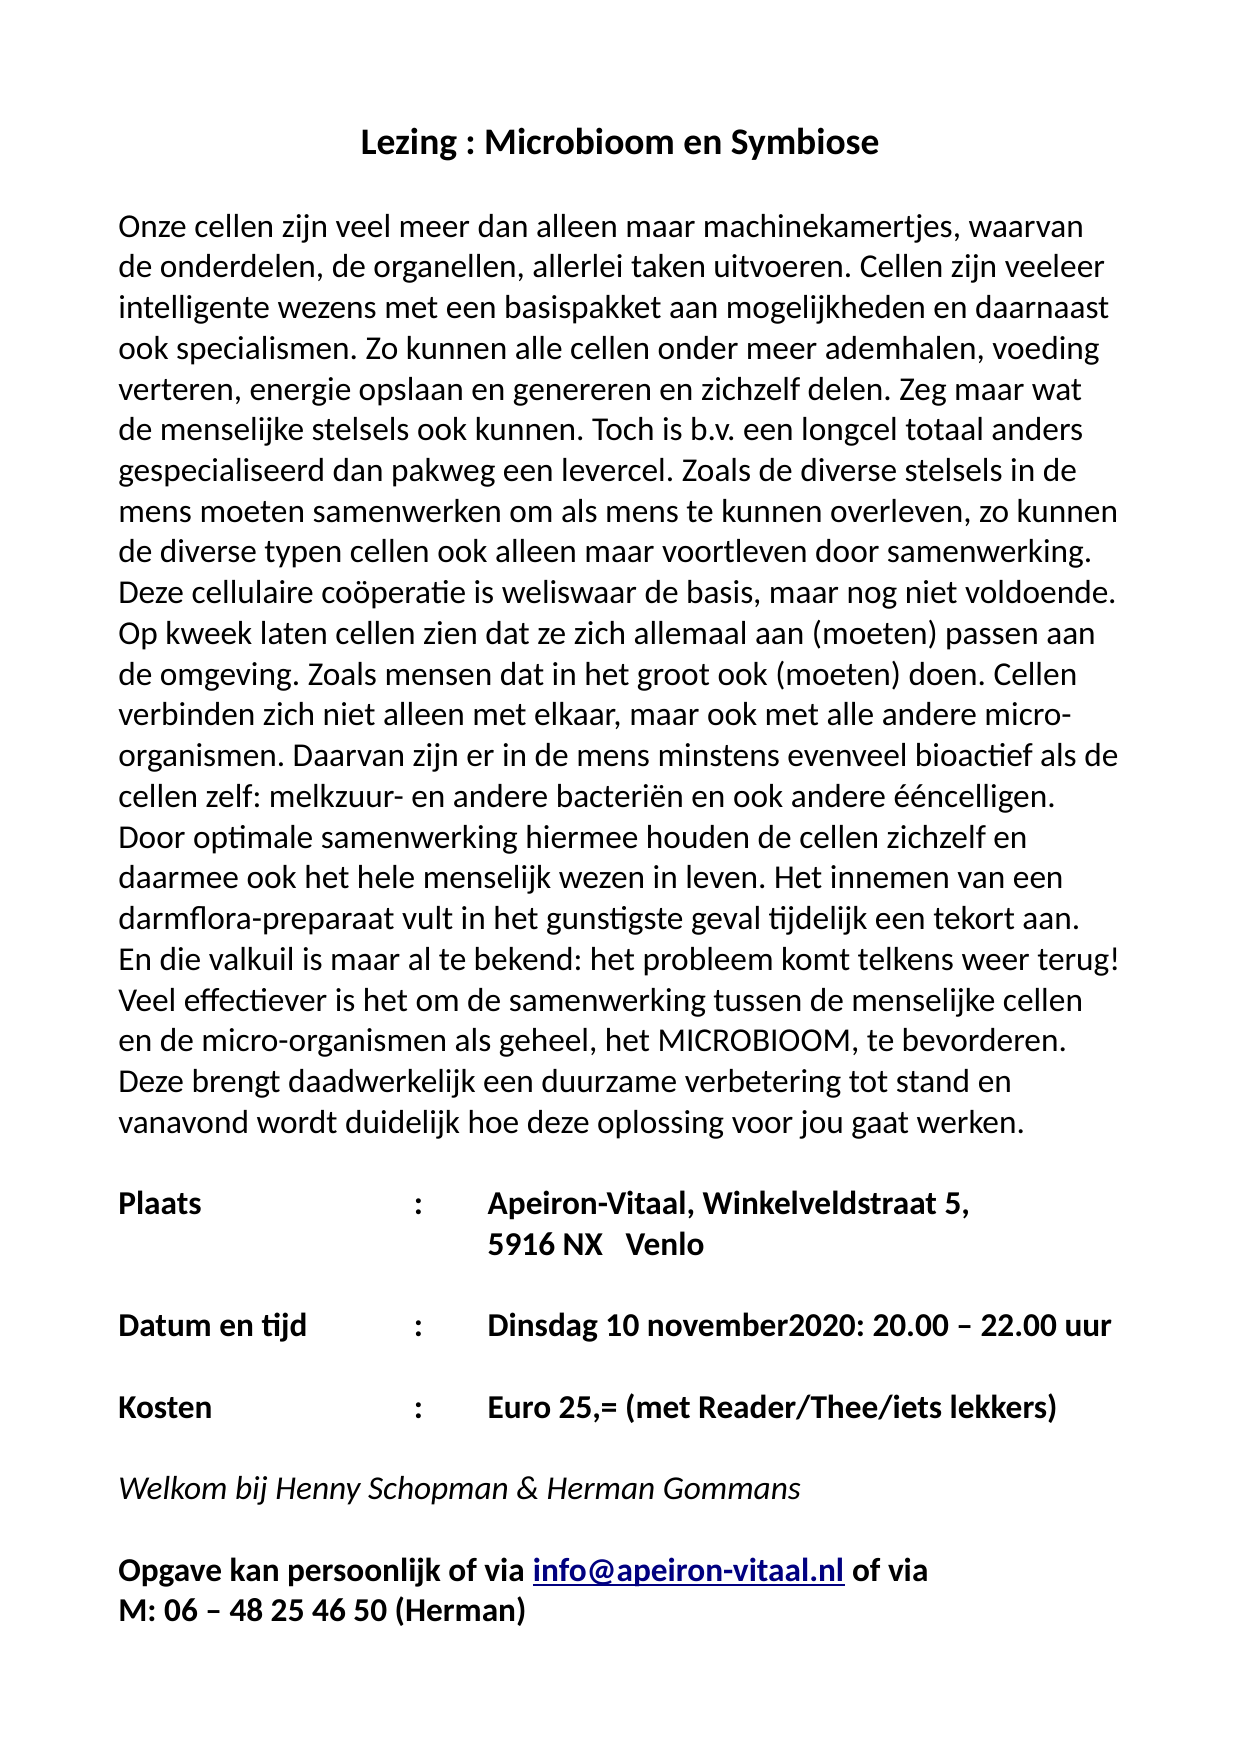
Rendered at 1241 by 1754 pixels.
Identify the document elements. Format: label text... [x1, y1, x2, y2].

text Opgave kan persoonlijk of via info@apeiron-vitaal.nl of via [118, 1549, 1122, 1589]
text Lezing : Microbioom en Symbiose [118, 118, 1122, 164]
text Datum en tijd : Dinsdag 10 november2020: 20.00 – 22.00 uur [118, 1304, 1122, 1345]
text Plaats : Apeiron-Vitaal, Winkelveldstraat 5, [118, 1182, 1122, 1223]
text Onze cellen zijn veel meer dan alleen maar machinekamertjes, waarvan de onderdelen, de organellen, allerlei taken uitvoeren. Cellen zijn veeleer intelligente wezens met een basispakket aan mogelijkheden en daarnaast ook specialismen. Zo kunnen alle cellen onder meer ademhalen, voeding verteren, energie opslaan en genereren en zichzelf delen. Zeg maar wat de menselijke stelsels ook kunnen. Toch is b.v. een longcel totaal anders gespecialiseerd dan pakweg een levercel. Zoals de diverse stelsels in de mens moeten samenwerken om als mens te kunnen overleven, zo kunnen de diverse typen cellen ook alleen maar voortleven door samenwerking. [118, 205, 1122, 571]
text Kosten : Euro 25,= (met Reader/Thee/iets lekkers) [118, 1386, 1122, 1427]
text Welkom bij Henny Schopman & Herman Gommans [118, 1467, 1122, 1508]
text 5916 NX Venlo [118, 1223, 1122, 1264]
text Deze cellulaire coöperatie is weliswaar de basis, maar nog niet voldoende. Op kweek laten cellen zien dat ze zich allemaal aan (moeten) passen aan de omgeving. Zoals mensen dat in het groot ook (moeten) doen. Cellen verbinden zich niet alleen met elkaar, maar ook met alle andere micro-organismen. Daarvan zijn er in de mens minstens evenveel bioactief als de cellen zelf: melkzuur- en andere bacteriën en ook andere ééncelligen. Door optimale samenwerking hiermee houden de cellen zichzelf en daarmee ook het hele menselijk wezen in leven. Het innemen van een darmflora-preparaat vult in het gunstigste geval tijdelijk een tekort aan. En die valkuil is maar al te bekend: het probleem komt telkens weer terug! Veel effectiever is het om de samenwerking tussen de menselijke cellen en de micro-organismen als geheel, het MICROBIOOM, te bevorderen. Deze brengt daadwerkelijk een duurzame verbetering tot stand en vanavond wordt duidelijk hoe deze oplossing voor jou gaat werken. [118, 571, 1122, 1141]
text M: 06 – 48 25 46 50 (Herman) [118, 1589, 1122, 1630]
